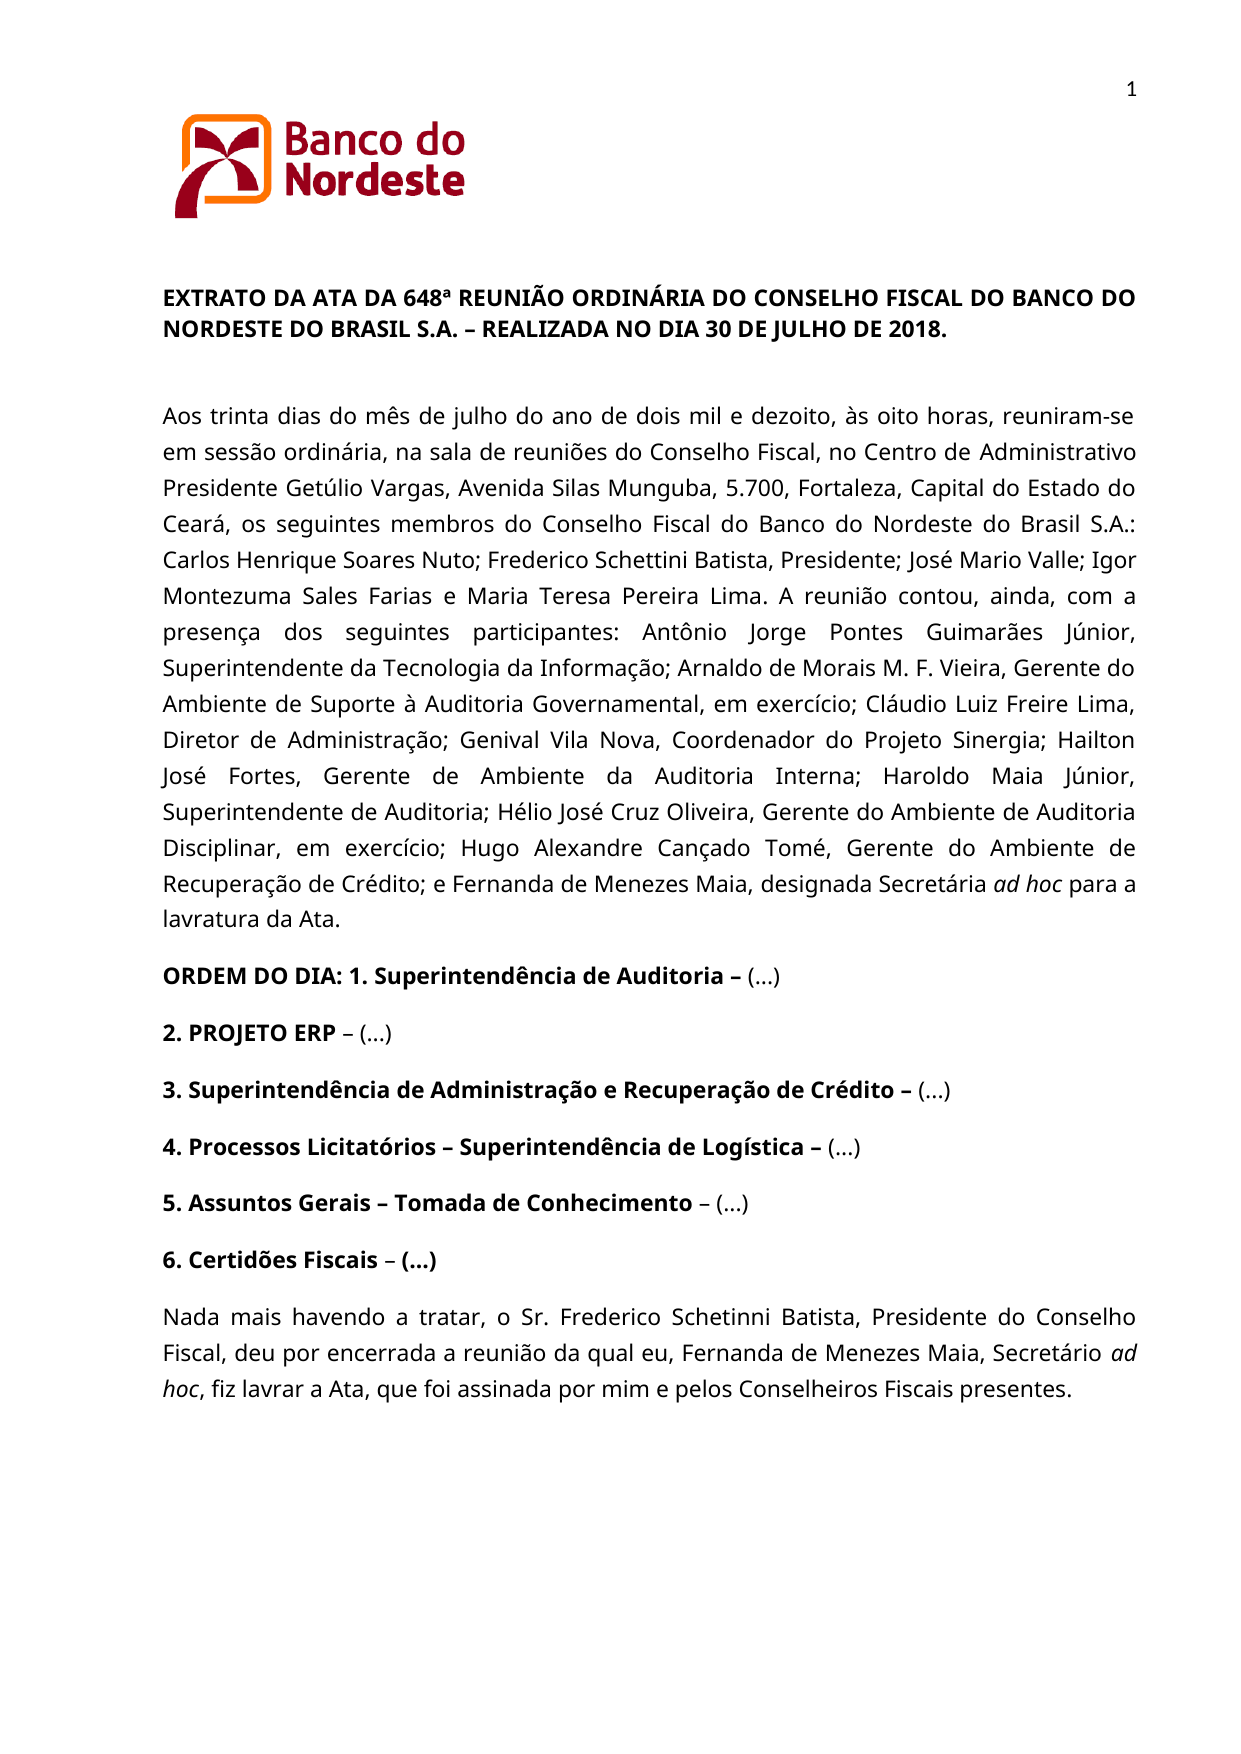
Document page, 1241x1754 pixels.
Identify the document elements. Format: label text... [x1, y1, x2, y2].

text 2. PROJETO ERP – (...) [162, 1017, 1137, 1048]
text 4. Processos Licitatórios – Superintendência de Logística – (...) [162, 1131, 1137, 1162]
text EXTRATO DA ATA DA 648ª REUNIÃO ORDINÁRIA DO CONSELHO FISCAL DO BANCO DO NORDESTE DO BRASIL S.A. – REALIZADA NO DIA 30 DE JULHO DE 2018. [162, 282, 1137, 344]
text 6. Certidões Fiscais – (...) [162, 1244, 1137, 1275]
text 5. Assuntos Gerais – Tomada de Conhecimento – (...) [162, 1187, 1137, 1218]
text Nada mais havendo a tratar, o Sr. Frederico Schetinni Batista, Presidente do Conselho Fiscal, deu por encerrada a reunião da qual eu, Fernanda de Menezes Maia, Secretário ad hoc, fiz lavrar a Ata, que foi assinada por mim e pelos Conselheiros Fiscais presentes. [162, 1301, 1137, 1404]
text 3. Superintendência de Administração e Recuperação de Crédito – (...) [162, 1074, 1137, 1105]
text ORDEM DO DIA: 1. Superintendência de Auditoria – (...) [162, 960, 1137, 991]
text Aos trinta dias do mês de julho do ano de dois mil e dezoito, às oito horas, reuniram-se em sessão ordinária, na sala de reuniões do Conselho Fiscal, no Centro de Administrativo Presidente Getúlio Vargas, Avenida Silas Munguba, 5.700, Fortaleza, Capital do Estado do Ceará, os seguintes membros do Conselho Fiscal do Banco do Nordeste do Brasil S.A.: Carlos Henrique Soares Nuto; Frederico Schettini Batista, Presidente; José Mario Valle; Igor Montezuma Sales Farias e Maria Teresa Pereira Lima. A reunião contou, ainda, com a presença dos seguintes participantes: Antônio Jorge Pontes Guimarães Júnior, Superintendente da Tecnologia da Informação; Arnaldo de Morais M. F. Vieira, Gerente do Ambiente de Suporte à Auditoria Governamental, em exercício; Cláudio Luiz Freire Lima, Diretor de Administração; Genival Vila Nova, Coordenador do Projeto Sinergia; Hailton José Fortes, Gerente de Ambiente da Auditoria Interna; Haroldo Maia Júnior, Superintendente de Auditoria; Hélio José Cruz Oliveira, Gerente do Ambiente de Auditoria Disciplinar, em exercício; Hugo Alexandre Cançado Tomé, Gerente do Ambiente de Recuperação de Crédito; e Fernanda de Menezes Maia, designada Secretária ad hoc para a lavratura da Ata. [162, 400, 1137, 935]
